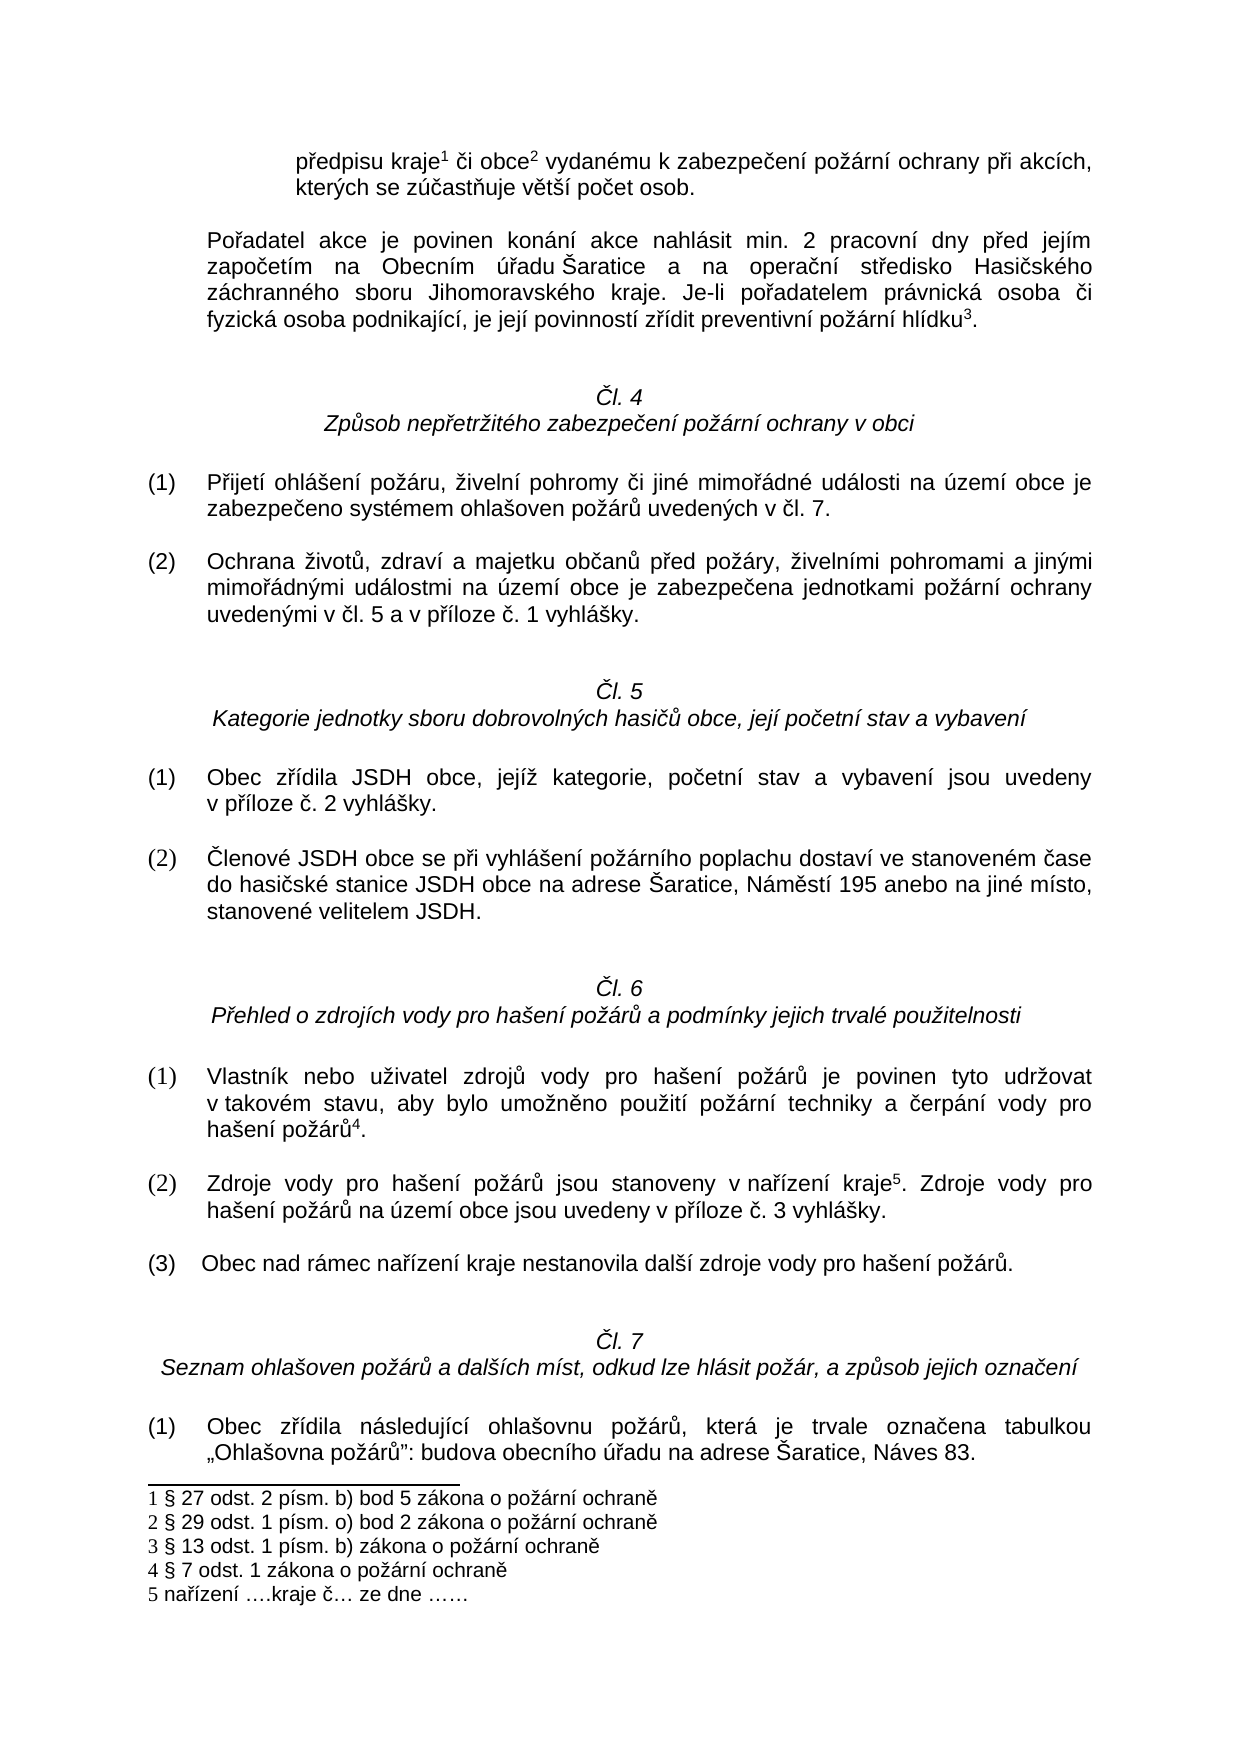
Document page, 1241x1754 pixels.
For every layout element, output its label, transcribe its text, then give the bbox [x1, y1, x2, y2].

list Členové JSDH obce se při vyhlášení požárního poplachu dostaví ve stanoveném čase do hasičské stanice JSDH obce na adrese Šaratice, Náměstí 195 anebo na jiné místo, stanovené velitelem JSDH. [148, 843, 1093, 924]
list Obec zřídila následující ohlašovnu požárů, která je trvale označena tabulkou „Ohlašovna požárů”: budova obecního úřadu na adrese Šaratice, Náves 83. [148, 1413, 1093, 1466]
list Přijetí ohlášení požáru, živelní pohromy či jiné mimořádné události na území obce je zabezpečeno systémem ohlašoven požárů uvedených v čl. 7. [148, 469, 1093, 521]
list nařízení ….kraje č… ze dne …… [148, 1582, 1093, 1606]
subtitle Čl. 7 Seznam ohlašoven požárů a dalších míst, odkud lze hlásit požár, a způsob jejich označení [148, 1328, 1093, 1380]
text (3) Obec nad rámec nařízení kraje nestanovila další zdroje vody pro hašení požárů. [148, 1250, 1093, 1276]
list § 7 odst. 1 zákona o požární ochraně [148, 1558, 1093, 1582]
list Obec zřídila JSDH obce, jejíž kategorie, početní stav a vybavení jsou uvedeny v příloze č. 2 vyhlášky. [148, 763, 1093, 816]
text § 13 odst. 1 písm. b) zákona o požární ochraně [148, 1534, 1093, 1558]
list § 27 odst. 2 písm. b) bod 5 zákona o požární ochraně [148, 1486, 1093, 1510]
list předpisu kraje či obce vydanému k zabezpečení požární ochrany při akcích, kterých se zúčastňuje větší počet osob. [207, 148, 1093, 200]
subtitle Čl. 5 Kategorie jednotky sboru dobrovolných hasičů obce, její početní stav a vybavení [148, 678, 1093, 731]
text Pořadatel akce je povinen konání akce nahlásit min. 2 pracovní dny před jejím započetím na Obecním úřadu Šaratice a na operační středisko Hasičského záchranného sboru Jihomoravského kraje. Je-li pořadatelem právnická osoba či fyzická osoba podnikající, je její povinností zřídit preventivní požární hlídku. [207, 227, 1093, 332]
list § 29 odst. 1 písm. o) bod 2 zákona o požární ochraně [148, 1510, 1093, 1534]
list Ochrana životů, zdraví a majetku občanů před požáry, živelními pohromami a jinými mimořádnými událostmi na území obce je zabezpečena jednotkami požární ochrany uvedenými v čl. 5 a v příloze č. 1 vyhlášky. [148, 548, 1093, 627]
list Zdroje vody pro hašení požárů jsou stanoveny v nařízení kraje. Zdroje vody pro hašení požárů na území obce jsou uvedeny v příloze č. 3 vyhlášky. [148, 1168, 1093, 1224]
subtitle Čl. 4 Způsob nepřetržitého zabezpečení požární ochrany v obci [148, 383, 1093, 436]
list Vlastník nebo uživatel zdrojů vody pro hašení požárů je povinen tyto udržovat v takovém stavu, aby bylo umožněno použití požární techniky a čerpání vody pro hašení požárů. [148, 1061, 1093, 1142]
subtitle Čl. 6 Přehled o zdrojích vody pro hašení požárů a podmínky jejich trvalé použitelnosti [148, 975, 1093, 1028]
